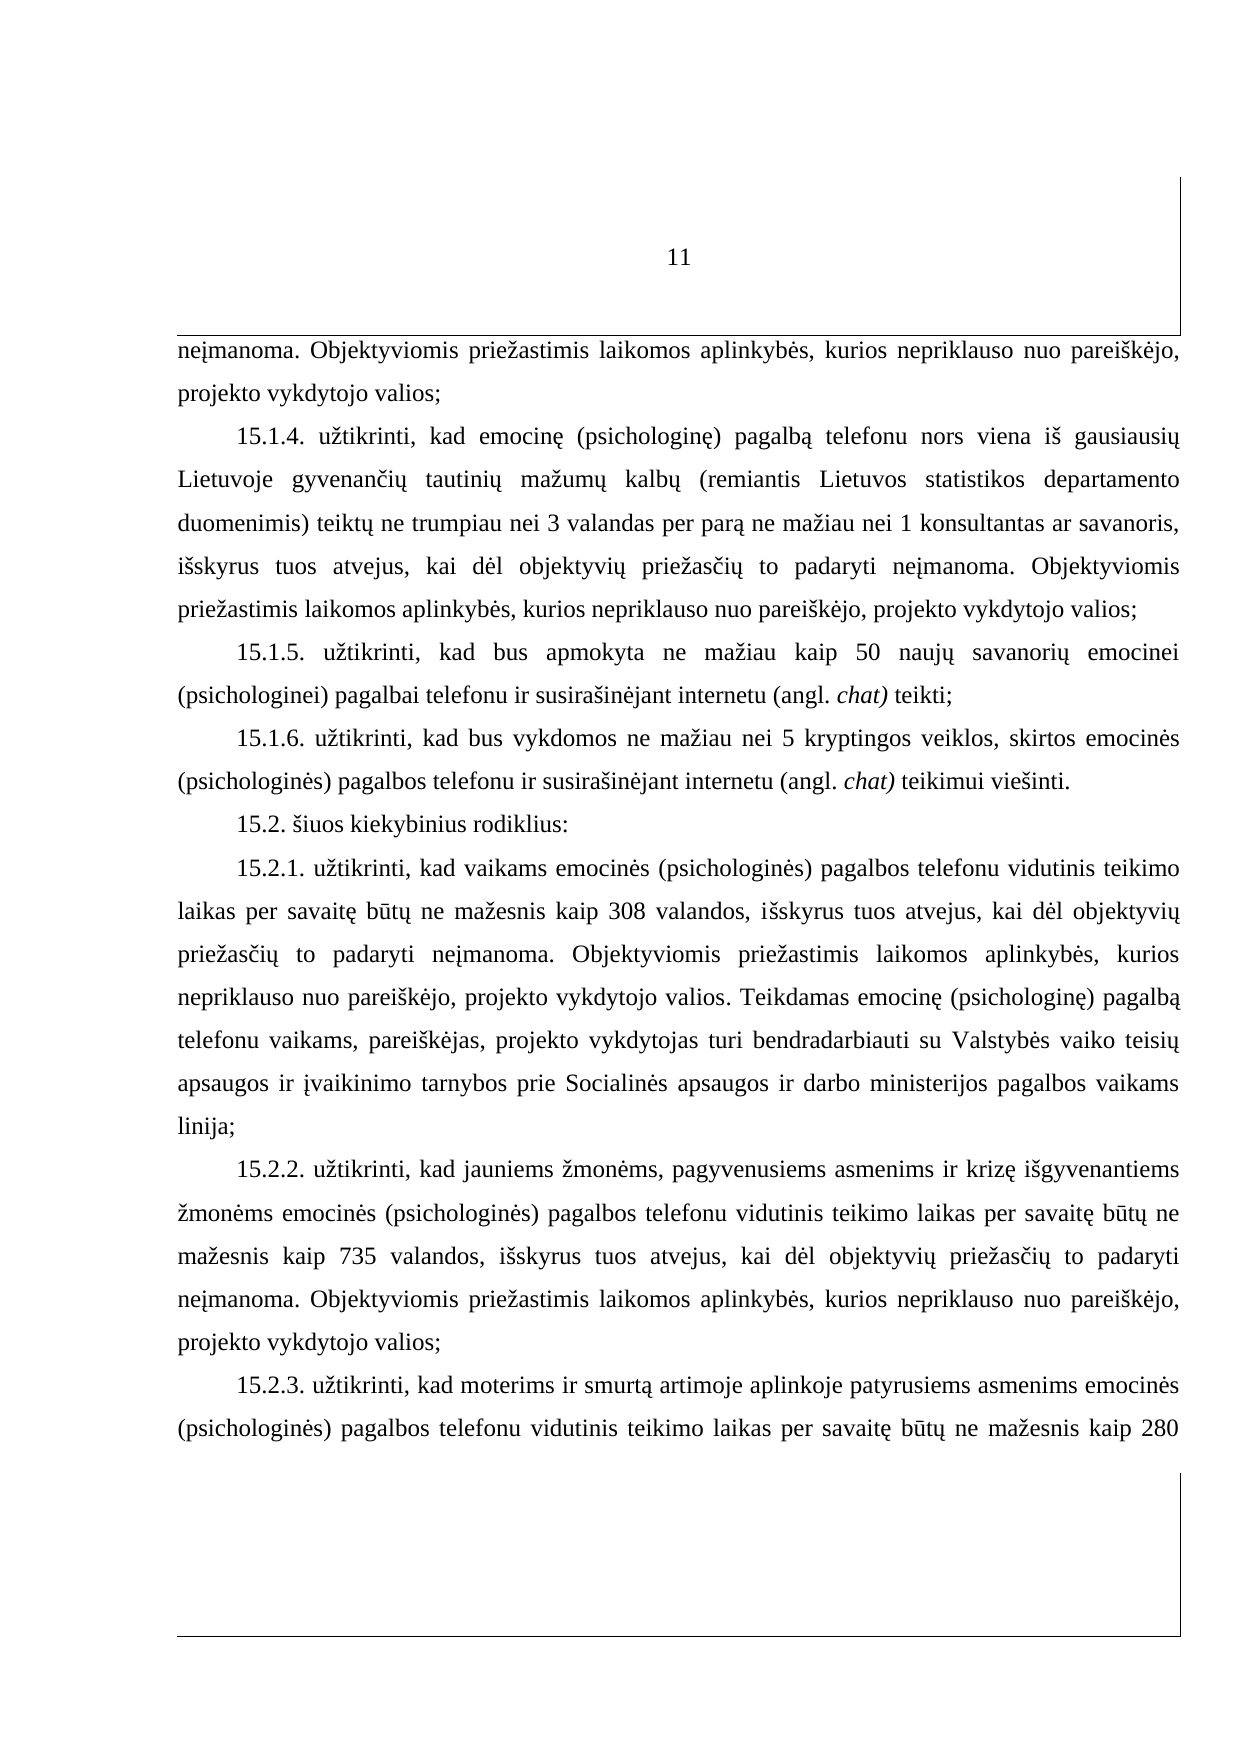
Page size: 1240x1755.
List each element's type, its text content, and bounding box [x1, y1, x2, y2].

text 15.2.1. užtikrinti, kad vaikams emocinės (psichologinės) pagalbos telefonu vidutinis teikimo laikas per savaitę būtų ne mažesnis kaip 308 valandos, išskyrus tuos atvejus, kai dėl objektyvių priežasčių to padaryti neįmanoma. Objektyviomis priežastimis laikomos aplinkybės, kurios nepriklauso nuo pareiškėjo, projekto vykdytojo valios. Teikdamas emocinę (psichologinę) pagalbą telefonu vaikams, pareiškėjas, projekto vykdytojas turi bendradarbiauti su Valstybės vaiko teisių apsaugos ir įvaikinimo tarnybos prie Socialinės apsaugos ir darbo ministerijos pagalbos vaikams linija; [177, 853, 1181, 1140]
text 15.1.5. užtikrinti, kad bus apmokyta ne mažiau kaip 50 naujų savanorių emocinei (psichologinei) pagalbai telefonu ir susirašinėjant internetu (angl. chat) teikti; [177, 637, 1181, 709]
text 15.1.4. užtikrinti, kad emocinę (psichologinę) pagalbą telefonu nors viena iš gausiausių Lietuvoje gyvenančių tautinių mažumų kalbų (remiantis Lietuvos statistikos departamento duomenimis) teiktų ne trumpiau nei 3 valandas per parą ne mažiau nei 1 konsultantas ar savanoris, išskyrus tuos atvejus, kai dėl objektyvių priežasčių to padaryti neįmanoma. Objektyviomis priežastimis laikomos aplinkybės, kurios nepriklauso nuo pareiškėjo, projekto vykdytojo valios; [177, 421, 1181, 623]
text 15.1.6. užtikrinti, kad bus vykdomos ne mažiau nei 5 kryptingos veiklos, skirtos emocinės (psichologinės) pagalbos telefonu ir susirašinėjant internetu (angl. chat) teikimui viešinti. [177, 723, 1181, 795]
text 15.2. šiuos kiekybinius rodiklius: [177, 809, 1181, 838]
text 15.2.3. užtikrinti, kad moterims ir smurtą artimoje aplinkoje patyrusiems asmenims emocinės (psichologinės) pagalbos telefonu vidutinis teikimo laikas per savaitę būtų ne mažesnis kaip 280 [177, 1370, 1181, 1442]
text 15.2.2. užtikrinti, kad jauniems žmonėms, pagyvenusiems asmenims ir krizę išgyvenantiems žmonėms emocinės (psichologinės) pagalbos telefonu vidutinis teikimo laikas per savaitę būtų ne mažesnis kaip 735 valandos, išskyrus tuos atvejus, kai dėl objektyvių priežasčių to padaryti neįmanoma. Objektyviomis priežastimis laikomos aplinkybės, kurios nepriklauso nuo pareiškėjo, projekto vykdytojo valios; [177, 1154, 1181, 1356]
text neįmanoma. Objektyviomis priežastimis laikomos aplinkybės, kurios nepriklauso nuo pareiškėjo, projekto vykdytojo valios; [177, 335, 1181, 407]
